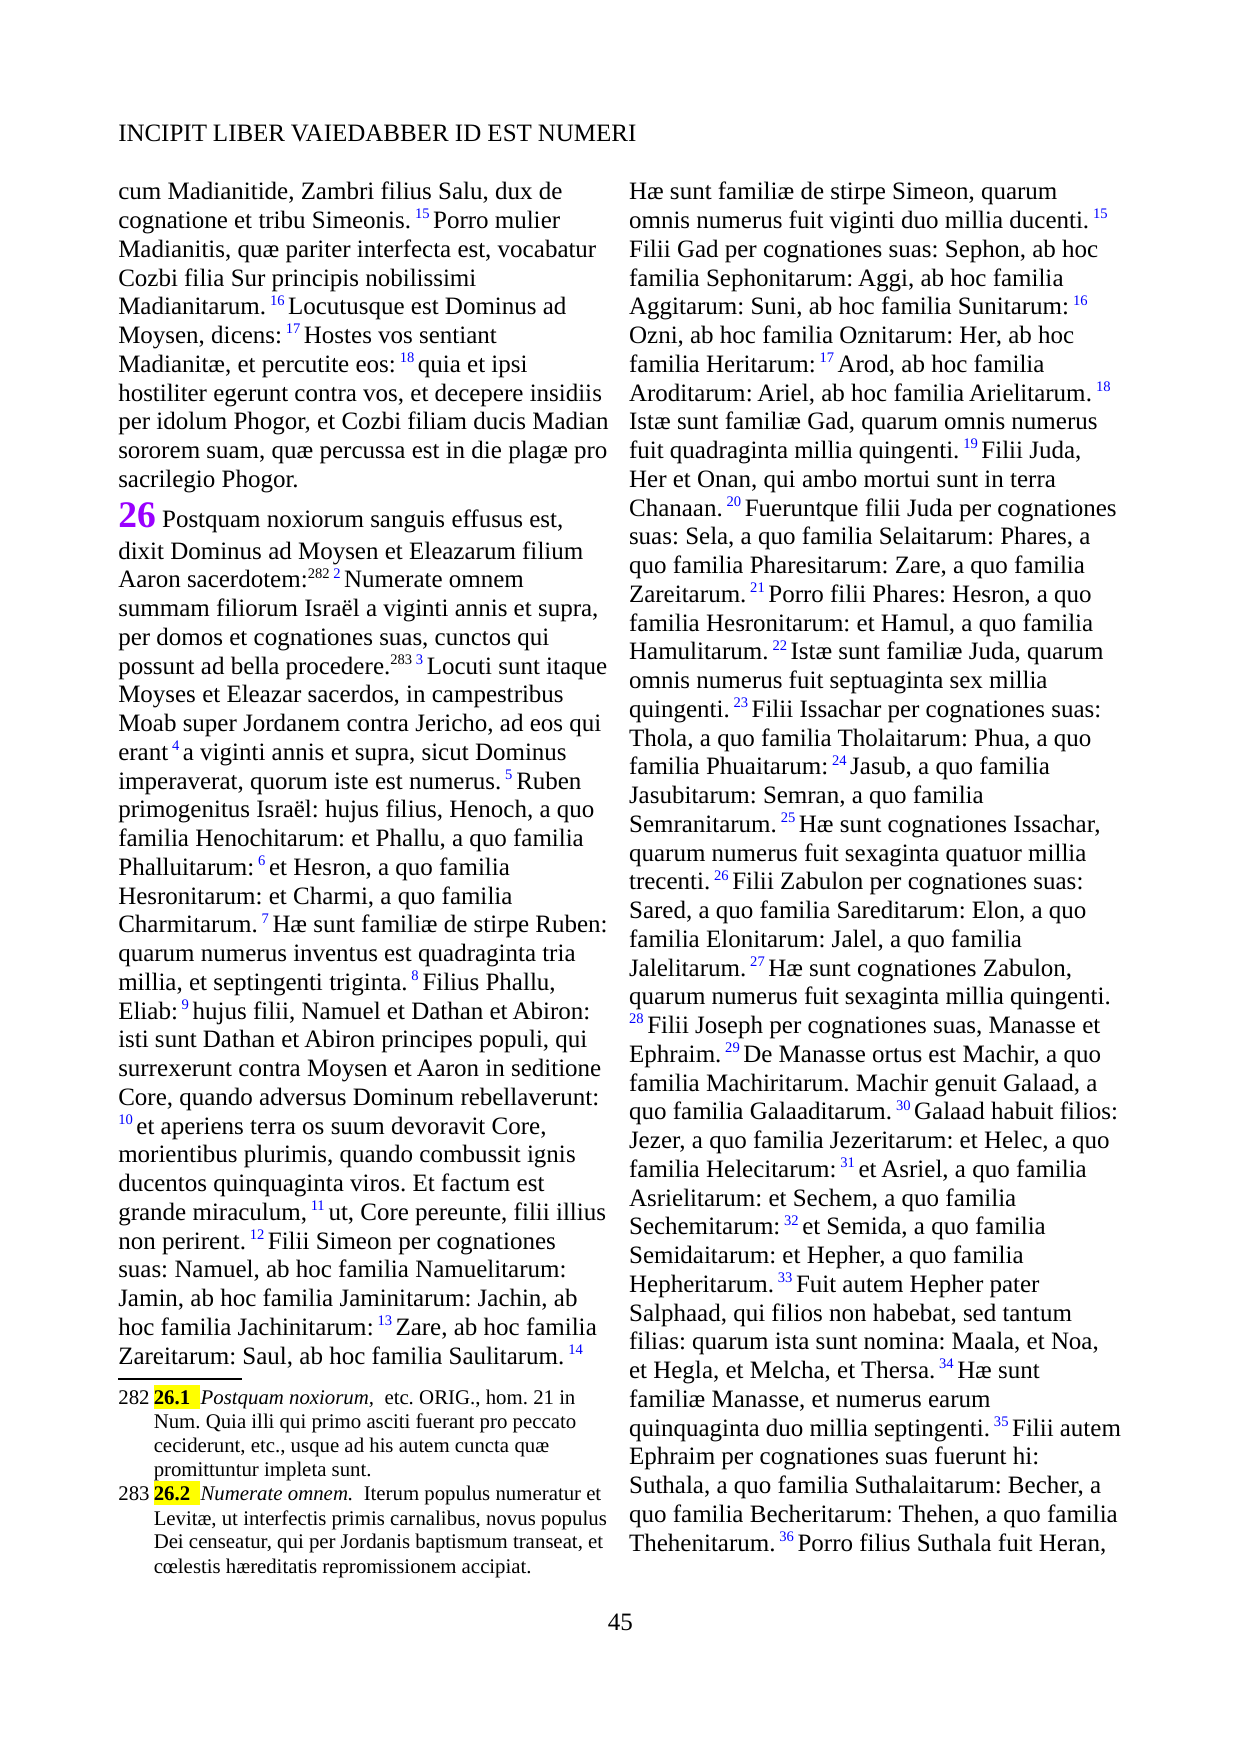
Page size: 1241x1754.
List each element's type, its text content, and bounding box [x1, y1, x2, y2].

text cum Madianitide, Zambri filius Salu, dux de cognatione et tribu Simeonis. 15 Porro mulier Madianitis, quæ pariter interfecta est, vocabatur Cozbi filia Sur principis nobilissimi Madianitarum. 16 Locutusque est Dominus ad Moysen, dicens: 17 Hostes vos sentiant Madianitæ, et percutite eos: 18 quia et ipsi hostiliter egerunt contra vos, et decepere insidiis per idolum Phogor, et Cozbi filiam ducis Madian sororem suam, quæ percussa est in die plagæ pro sacrilegio Phogor. [118, 176, 611, 493]
text 26 Postquam noxiorum sanguis effusus est, dixit Dominus ad Moysen et Eleazarum filium Aaron sacerdotem: 2 Numerate omnem summam filiorum Israël a viginti annis et supra, per domos et cognationes suas, cunctos qui possunt ad bella procedere. 3 Locuti sunt itaque Moyses et Eleazar sacerdos, in campestribus Moab super Jordanem contra Jericho, ad eos qui erant 4 a viginti annis et supra, sicut Dominus imperaverat, quorum iste est numerus. 5 Ruben primogenitus Israël: hujus filius, Henoch, a quo familia Henochitarum: et Phallu, a quo familia Phalluitarum: 6 et Hesron, a quo familia Hesronitarum: et Charmi, a quo familia Charmitarum. 7 Hæ sunt familiæ de stirpe Ruben: quarum numerus inventus est quadraginta tria millia, et septingenti triginta. 8 Filius Phallu, Eliab: 9 hujus filii, Namuel et Dathan et Abiron: isti sunt Dathan et Abiron principes populi, qui surrexerunt contra Moysen et Aaron in seditione Core, quando adversus Dominum rebellaverunt: 10 et aperiens terra os suum devoravit Core, morientibus plurimis, quando combussit ignis ducentos quinquaginta viros. Et factum est grande miraculum, 11 ut, Core pereunte, filii illius non perirent. 12 Filii Simeon per cognationes suas: Namuel, ab hoc familia Namuelitarum: Jamin, ab hoc familia Jaminitarum: Jachin, ab hoc familia Jachinitarum: 13 Zare, ab hoc familia Zareitarum: Saul, ab hoc familia Saulitarum. 14 Hæ sunt familiæ de stirpe Simeon, quarum omnis numerus fuit viginti duo millia ducenti. 15 Filii Gad per cognationes suas: Sephon, ab hoc familia Sephonitarum: Aggi, ab hoc familia Aggitarum: Suni, ab hoc familia Sunitarum: 16 Ozni, ab hoc familia Oznitarum: Her, ab hoc familia Heritarum: 17 Arod, ab hoc familia Aroditarum: Ariel, ab hoc familia Arielitarum. 18 Istæ sunt familiæ Gad, quarum omnis numerus fuit quadraginta millia quingenti. 19 Filii Juda, Her et Onan, qui ambo mortui sunt in terra Chanaan. 20 Fueruntque filii Juda per cognationes suas: Sela, a quo familia Selaitarum: Phares, a quo familia Pharesitarum: Zare, a quo familia Zareitarum. 21 Porro filii Phares: Hesron, a quo familia Hesronitarum: et Hamul, a quo familia Hamulitarum. 22 Istæ sunt familiæ Juda, quarum omnis numerus fuit septuaginta sex millia quingenti. 23 Filii Issachar per cognationes suas: Thola, a quo familia Tholaitarum: Phua, a quo familia Phuaitarum: 24 Jasub, a quo familia Jasubitarum: Semran, a quo familia Semranitarum. 25 Hæ sunt cognationes Issachar, quarum numerus fuit sexaginta quatuor millia trecenti. 26 Filii Zabulon per cognationes suas: Sared, a quo familia Sareditarum: Elon, a quo familia Elonitarum: Jalel, a quo familia Jalelitarum. 27 Hæ sunt cognationes Zabulon, quarum numerus fuit sexaginta millia quingenti. 28 Filii Joseph per cognationes suas, Manasse et Ephraim. 29 De Manasse ortus est Machir, a quo familia Machiritarum. Machir genuit Galaad, a quo familia Galaaditarum. 30 Galaad habuit filios: Jezer, a quo familia Jezeritarum: et Helec, a quo familia Helecitarum: 31 et Asriel, a quo familia Asrielitarum: et Sechem, a quo familia Sechemitarum: 32 et Semida, a quo familia Semidaitarum: et Hepher, a quo familia Hepheritarum. 33 Fuit autem Hepher pater Salphaad, qui filios non habebat, sed tantum filias: quarum ista sunt nomina: Maala, et Noa, et Hegla, et Melcha, et Thersa. 34 Hæ sunt familiæ Manasse, et numerus earum quinquaginta duo millia septingenti. 35 Filii autem Ephraim per cognationes suas fuerunt hi: Suthala, a quo familia Suthalaitarum: Becher, a quo familia Becheritarum: Thehen, a quo familia Thehenitarum. 36 Porro filius Suthala fuit Heran, a quo familia Heranitarum. 37 Hæ sunt cognationes filiorum Ephraim: quarum numerus fuit triginta duo millia quingenti. 38 Isti sunt filii Joseph per familias suas. Filii Benjamin in cognationibus suis: Bela, a quo familia Belaitarum: Asbel, a quo familia Asbelitarum: Ahiram, a quo familia Ahiramitarum: 39 Supham, a quo familia Suphamitarum: Hupham, a quo familia Huphamitarum. 40 Filii Bela: Hered, et Noëman. De Hered, familia Hereditarum: de Noëman, familia Noëmanitarum. 41 Hi sunt filii Benjamin per cognationes suas: quorum numerus fuit quadraginta quinque millia sexcenti. 42 Filii Dan per cognationes suas: Suham, a quo familia Suhamitarum. Hæ sunt cognationes Dan per familias suas. 43 Omnes fuere Suhamitæ, quorum numerus erat sexaginta quatuor millia quadringenti. 44 Filii Aser per cognationes suas: Jemna, a quo familia Jemnaitarum: Jessui, a quo familia Jessuitarum: Brie, a quo familia Brieitarum. 45 Filii Brie: Heber, a quo familia Heberitarum: et Melchiel, a quo familia Melchielitarum. 46 Nomen autem filiæ Aser fuit Sara. 47 Hæ cognationes filiorum Aser, et numerus eorum quinquaginta tria millia quadringenti. 48 Filii Nephthali per cognationes suas: Jesiel, a quo familia Jesielitarum: Guni, a quo familia Gunitarum: 49 Jeser, a quo familia Jeseritarum: Sellem, a quo familia Sellemitarum. 50 Hæ sunt cognationes filiorum Nephthali per familias suas: quorum numerus quadraginta quinque millia quadringenti. 51 Ista est summa filiorum Israël, qui recensiti sunt, sexcenta millia, et mille septingenti triginta. 52 Locutusque est Dominus ad Moysen, dicens: 53 Istis dividetur terra juxta numerum vocabulorum in possessiones suas. 54 Pluribus majorem partem dabis, et paucioribus minorem: singulis, sicut nunc recensiti sunt, tradetur possessio: 55 ita dumtaxat ut sors terram tribubus dividat et familiis. 56 Quidquid sorte contigerit, hoc vel plures accipiant, vel pauciores. 57 Hic quoque est numerus filiorum Levi per familias suas: Gerson, a quo familia Gersonitarum: Caath, a quo familia Caathitarum: Merari, a quo familia Meraritarum. 58 Hæ sunt familiæ Levi: familia Lobni, familia Hebroni, familia Moholi, familia Musi, familia Core. At vero Caath genuit Amram: 59 qui habuit uxorem Jochabed filiam Levi, quæ nata est ei in Ægypto. Hæc genuit Amram viro suo filios, Aaron, et Moysen, et Mariam sororem eorum. 60 De Aaron orti sunt Nadab et Abiu, et Eleazar et Ithamar: 61 quorum Nadab et Abiu mortui sunt, cum obtulissent ignem alienum coram Domino. 62 Fueruntque omnes qui numerati sunt, viginti tria millia generis masculini ab uno mense et supra: quia non sunt recensiti inter filios Israël, nec eis cum ceteris data possessio est. 63 Hic est numerus filiorum Israël, qui descripti sunt a Moyse et Eleazaro sacerdote, in campestribus Moab supra Jordanem contra Jericho: 64 inter quos, nullus fuit eorum qui ante numerati sunt a Moyse et Aaron in deserto Sinai: 65 prædixerat enim Dominus quod omnes morerentur in solitudine. Nullusque remansit ex eis, nisi Caleb filius Jephone, et Josue filius Nun. [629, 176, 1122, 1556]
text 26.2 Numerate omnem. Iterum populus numeratur et Levitæ, ut interfectis primis carnalibus, novus populus Dei censeatur, qui per Jordanis baptismum transeat, et cœlestis hæreditatis repromissionem accipiat. [118, 1481, 611, 1578]
text 26.1 Postquam noxiorum, etc. ORIG., hom. 21 in Num. Quia illi qui primo asciti fuerant pro peccato ceciderunt, etc., usque ad his autem cuncta quæ promittuntur impleta sunt. [118, 1385, 611, 1481]
text 26 Postquam noxiorum sanguis effusus est, dixit Dominus ad Moysen et Eleazarum filium Aaron sacerdotem: 2 Numerate omnem summam filiorum Israël a viginti annis et supra, per domos et cognationes suas, cunctos qui possunt ad bella procedere. 3 Locuti sunt itaque Moyses et Eleazar sacerdos, in campestribus Moab super Jordanem contra Jericho, ad eos qui erant 4 a viginti annis et supra, sicut Dominus imperaverat, quorum iste est numerus. 5 Ruben primogenitus Israël: hujus filius, Henoch, a quo familia Henochitarum: et Phallu, a quo familia Phalluitarum: 6 et Hesron, a quo familia Hesronitarum: et Charmi, a quo familia Charmitarum. 7 Hæ sunt familiæ de stirpe Ruben: quarum numerus inventus est quadraginta tria millia, et septingenti triginta. 8 Filius Phallu, Eliab: 9 hujus filii, Namuel et Dathan et Abiron: isti sunt Dathan et Abiron principes populi, qui surrexerunt contra Moysen et Aaron in seditione Core, quando adversus Dominum rebellaverunt: 10 et aperiens terra os suum devoravit Core, morientibus plurimis, quando combussit ignis ducentos quinquaginta viros. Et factum est grande miraculum, 11 ut, Core pereunte, filii illius non perirent. 12 Filii Simeon per cognationes suas: Namuel, ab hoc familia Namuelitarum: Jamin, ab hoc familia Jaminitarum: Jachin, ab hoc familia Jachinitarum: 13 Zare, ab hoc familia Zareitarum: Saul, ab hoc familia Saulitarum. 14 Hæ sunt familiæ de stirpe Simeon, quarum omnis numerus fuit viginti duo millia ducenti. 15 Filii Gad per cognationes suas: Sephon, ab hoc familia Sephonitarum: Aggi, ab hoc familia Aggitarum: Suni, ab hoc familia Sunitarum: 16 Ozni, ab hoc familia Oznitarum: Her, ab hoc familia Heritarum: 17 Arod, ab hoc familia Aroditarum: Ariel, ab hoc familia Arielitarum. 18 Istæ sunt familiæ Gad, quarum omnis numerus fuit quadraginta millia quingenti. 19 Filii Juda, Her et Onan, qui ambo mortui sunt in terra Chanaan. 20 Fueruntque filii Juda per cognationes suas: Sela, a quo familia Selaitarum: Phares, a quo familia Pharesitarum: Zare, a quo familia Zareitarum. 21 Porro filii Phares: Hesron, a quo familia Hesronitarum: et Hamul, a quo familia Hamulitarum. 22 Istæ sunt familiæ Juda, quarum omnis numerus fuit septuaginta sex millia quingenti. 23 Filii Issachar per cognationes suas: Thola, a quo familia Tholaitarum: Phua, a quo familia Phuaitarum: 24 Jasub, a quo familia Jasubitarum: Semran, a quo familia Semranitarum. 25 Hæ sunt cognationes Issachar, quarum numerus fuit sexaginta quatuor millia trecenti. 26 Filii Zabulon per cognationes suas: Sared, a quo familia Sareditarum: Elon, a quo familia Elonitarum: Jalel, a quo familia Jalelitarum. 27 Hæ sunt cognationes Zabulon, quarum numerus fuit sexaginta millia quingenti. 28 Filii Joseph per cognationes suas, Manasse et Ephraim. 29 De Manasse ortus est Machir, a quo familia Machiritarum. Machir genuit Galaad, a quo familia Galaaditarum. 30 Galaad habuit filios: Jezer, a quo familia Jezeritarum: et Helec, a quo familia Helecitarum: 31 et Asriel, a quo familia Asrielitarum: et Sechem, a quo familia Sechemitarum: 32 et Semida, a quo familia Semidaitarum: et Hepher, a quo familia Hepheritarum. 33 Fuit autem Hepher pater Salphaad, qui filios non habebat, sed tantum filias: quarum ista sunt nomina: Maala, et Noa, et Hegla, et Melcha, et Thersa. 34 Hæ sunt familiæ Manasse, et numerus earum quinquaginta duo millia septingenti. 35 Filii autem Ephraim per cognationes suas fuerunt hi: Suthala, a quo familia Suthalaitarum: Becher, a quo familia Becheritarum: Thehen, a quo familia Thehenitarum. 36 Porro filius Suthala fuit Heran, a quo familia Heranitarum. 37 Hæ sunt cognationes filiorum Ephraim: quarum numerus fuit triginta duo millia quingenti. 38 Isti sunt filii Joseph per familias suas. Filii Benjamin in cognationibus suis: Bela, a quo familia Belaitarum: Asbel, a quo familia Asbelitarum: Ahiram, a quo familia Ahiramitarum: 39 Supham, a quo familia Suphamitarum: Hupham, a quo familia Huphamitarum. 40 Filii Bela: Hered, et Noëman. De Hered, familia Hereditarum: de Noëman, familia Noëmanitarum. 41 Hi sunt filii Benjamin per cognationes suas: quorum numerus fuit quadraginta quinque millia sexcenti. 42 Filii Dan per cognationes suas: Suham, a quo familia Suhamitarum. Hæ sunt cognationes Dan per familias suas. 43 Omnes fuere Suhamitæ, quorum numerus erat sexaginta quatuor millia quadringenti. 44 Filii Aser per cognationes suas: Jemna, a quo familia Jemnaitarum: Jessui, a quo familia Jessuitarum: Brie, a quo familia Brieitarum. 45 Filii Brie: Heber, a quo familia Heberitarum: et Melchiel, a quo familia Melchielitarum. 46 Nomen autem filiæ Aser fuit Sara. 47 Hæ cognationes filiorum Aser, et numerus eorum quinquaginta tria millia quadringenti. 48 Filii Nephthali per cognationes suas: Jesiel, a quo familia Jesielitarum: Guni, a quo familia Gunitarum: 49 Jeser, a quo familia Jeseritarum: Sellem, a quo familia Sellemitarum. 50 Hæ sunt cognationes filiorum Nephthali per familias suas: quorum numerus quadraginta quinque millia quadringenti. 51 Ista est summa filiorum Israël, qui recensiti sunt, sexcenta millia, et mille septingenti triginta. 52 Locutusque est Dominus ad Moysen, dicens: 53 Istis dividetur terra juxta numerum vocabulorum in possessiones suas. 54 Pluribus majorem partem dabis, et paucioribus minorem: singulis, sicut nunc recensiti sunt, tradetur possessio: 55 ita dumtaxat ut sors terram tribubus dividat et familiis. 56 Quidquid sorte contigerit, hoc vel plures accipiant, vel pauciores. 57 Hic quoque est numerus filiorum Levi per familias suas: Gerson, a quo familia Gersonitarum: Caath, a quo familia Caathitarum: Merari, a quo familia Meraritarum. 58 Hæ sunt familiæ Levi: familia Lobni, familia Hebroni, familia Moholi, familia Musi, familia Core. At vero Caath genuit Amram: 59 qui habuit uxorem Jochabed filiam Levi, quæ nata est ei in Ægypto. Hæc genuit Amram viro suo filios, Aaron, et Moysen, et Mariam sororem eorum. 60 De Aaron orti sunt Nadab et Abiu, et Eleazar et Ithamar: 61 quorum Nadab et Abiu mortui sunt, cum obtulissent ignem alienum coram Domino. 62 Fueruntque omnes qui numerati sunt, viginti tria millia generis masculini ab uno mense et supra: quia non sunt recensiti inter filios Israël, nec eis cum ceteris data possessio est. 63 Hic est numerus filiorum Israël, qui descripti sunt a Moyse et Eleazaro sacerdote, in campestribus Moab supra Jordanem contra Jericho: 64 inter quos, nullus fuit eorum qui ante numerati sunt a Moyse et Aaron in deserto Sinai: 65 prædixerat enim Dominus quod omnes morerentur in solitudine. Nullusque remansit ex eis, nisi Caleb filius Jephone, et Josue filius Nun. [118, 493, 611, 1369]
